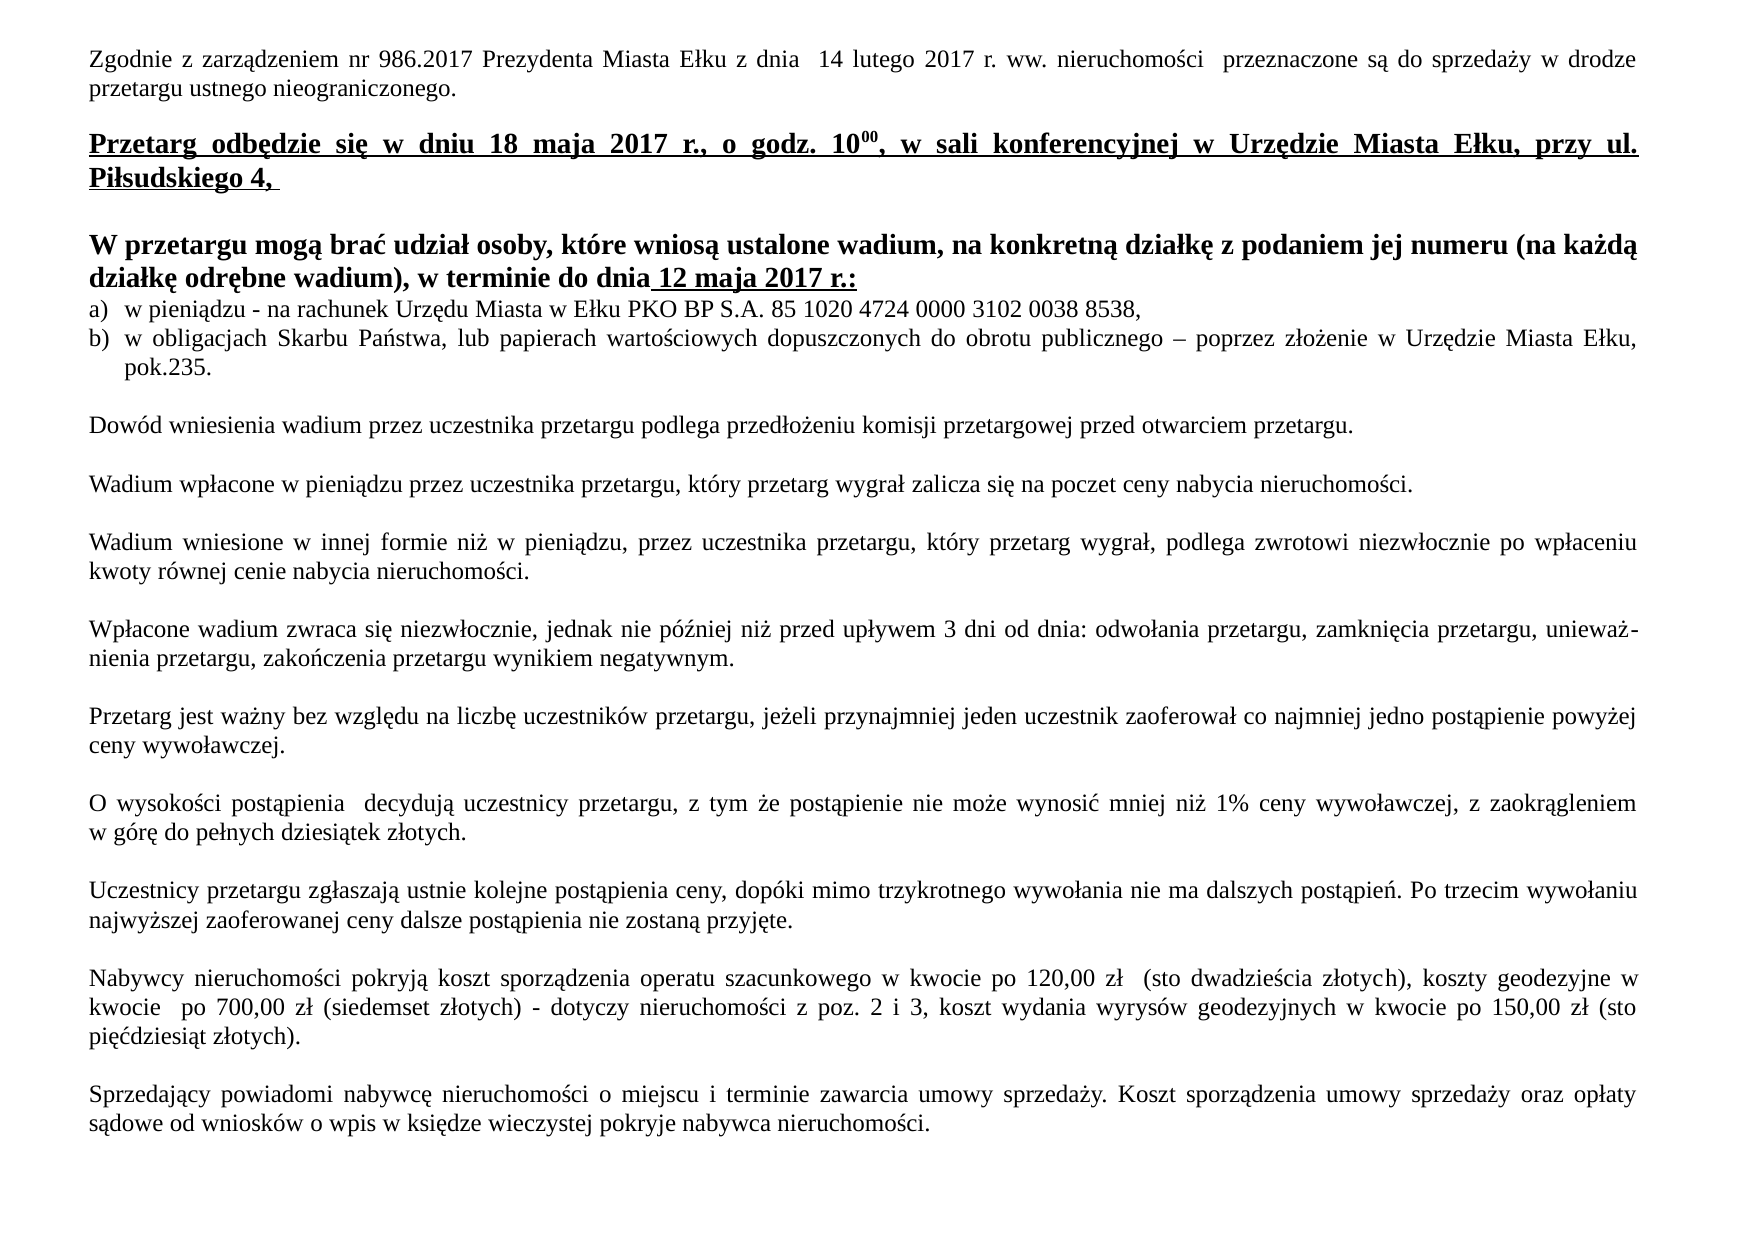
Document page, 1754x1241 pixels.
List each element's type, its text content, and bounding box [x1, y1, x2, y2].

text O wysokości postąpienia decydują uczestnicy przetargu, z tym że postąpienie nie może wynosić mniej niż 1% ceny wywoławczej, z zaokrągleniem w górę do pełnych dziesiątek złotych. [89, 788, 1639, 846]
text Wpłacone wadium zwraca się niezwłocznie, jednak nie później niż przed upływem 3 dni od dnia: odwołania przetargu, zamknięcia przetargu, unieważ­nienia przetargu, zakończenia przetargu wynikiem negatywnym. [89, 614, 1639, 672]
text Dowód wniesienia wadium przez uczestnika przetargu podlega przedłożeniu komisji przetargowej przed otwarciem przetargu. [89, 410, 1639, 439]
text Przetarg jest ważny bez względu na liczbę uczestników przetargu, jeżeli przynajmniej jeden uczestnik zaoferował co najmniej jedno postąpienie powyżej ceny wywoławczej. [89, 701, 1639, 759]
text Wadium wpłacone w pieniądzu przez uczestnika przetargu, który przetarg wygrał zalicza się na poczet ceny nabycia nieruchomości. [89, 468, 1639, 498]
text Uczestnicy przetargu zgłaszają ustnie kolejne postąpienia ceny, dopóki mimo trzykrotnego wywołania nie ma dalszych postąpień. Po trzecim wywołaniu najwyższej zaoferowanej ceny dalsze postąpienia nie zostaną przyjęte. [89, 875, 1639, 933]
text W przetargu mogą brać udział osoby, które wniosą ustalone wadium, na konkretną działkę z podaniem jej numeru (na każdą działkę odrębne wadium), w terminie do dnia 12 maja 2017 r.: [89, 227, 1639, 294]
text Zgodnie z zarządzeniem nr 986.2017 Prezydenta Miasta Ełku z dnia 14 lutego 2017 r. ww. nieruchomości przeznaczone są do sprzedaży w drodze przetargu ustnego nieograniczonego. [89, 44, 1639, 102]
list w pieniądzu - na rachunek Urzędu Miasta w Ełku PKO BP S.A. 85 1020 4724 0000 3102 0038 8538, [89, 294, 1639, 323]
text Nabywcy nieruchomości pokryją koszt sporządzenia operatu szacunkowego w kwocie po 120,00 zł (sto dwadzieścia złotych), koszty geodezyjne w kwocie po 700,00 zł (siedemset złotych) - dotyczy nieruchomości z poz. 2 i 3, koszt wydania wyrysów geodezyjnych w kwocie po 150,00 zł (sto pięćdziesiąt złotych). [29, 963, 1639, 1050]
text Przetarg odbędzie się w dniu 18 maja 2017 r., o godz. 1000, w sali konferencyjnej w Urzędzie Miasta Ełku, przy ul. [89, 126, 1639, 155]
list w obligacjach Skarbu Państwa, lub papierach wartościowych dopuszczonych do obrotu publicznego – poprzez złożenie w Urzędzie Miasta Ełku, pok.235. [89, 323, 1639, 381]
text Wadium wniesione w innej formie niż w pieniądzu, przez uczestnika przetargu, który przetarg wygrał, podlega zwrotowi niezwłocznie po wpłaceniu kwoty równej cenie nabycia nieruchomości. [89, 527, 1639, 585]
text Piłsudskiego 4, [89, 157, 1639, 193]
text Sprzedający powiadomi nabywcę nieruchomości o miejscu i terminie zawarcia umowy sprzedaży. Koszt sporządzenia umowy sprzedaży oraz opłaty sądowe od wniosków o wpis w księdze wieczystej pokryje nabywca nieruchomości. [89, 1079, 1639, 1137]
